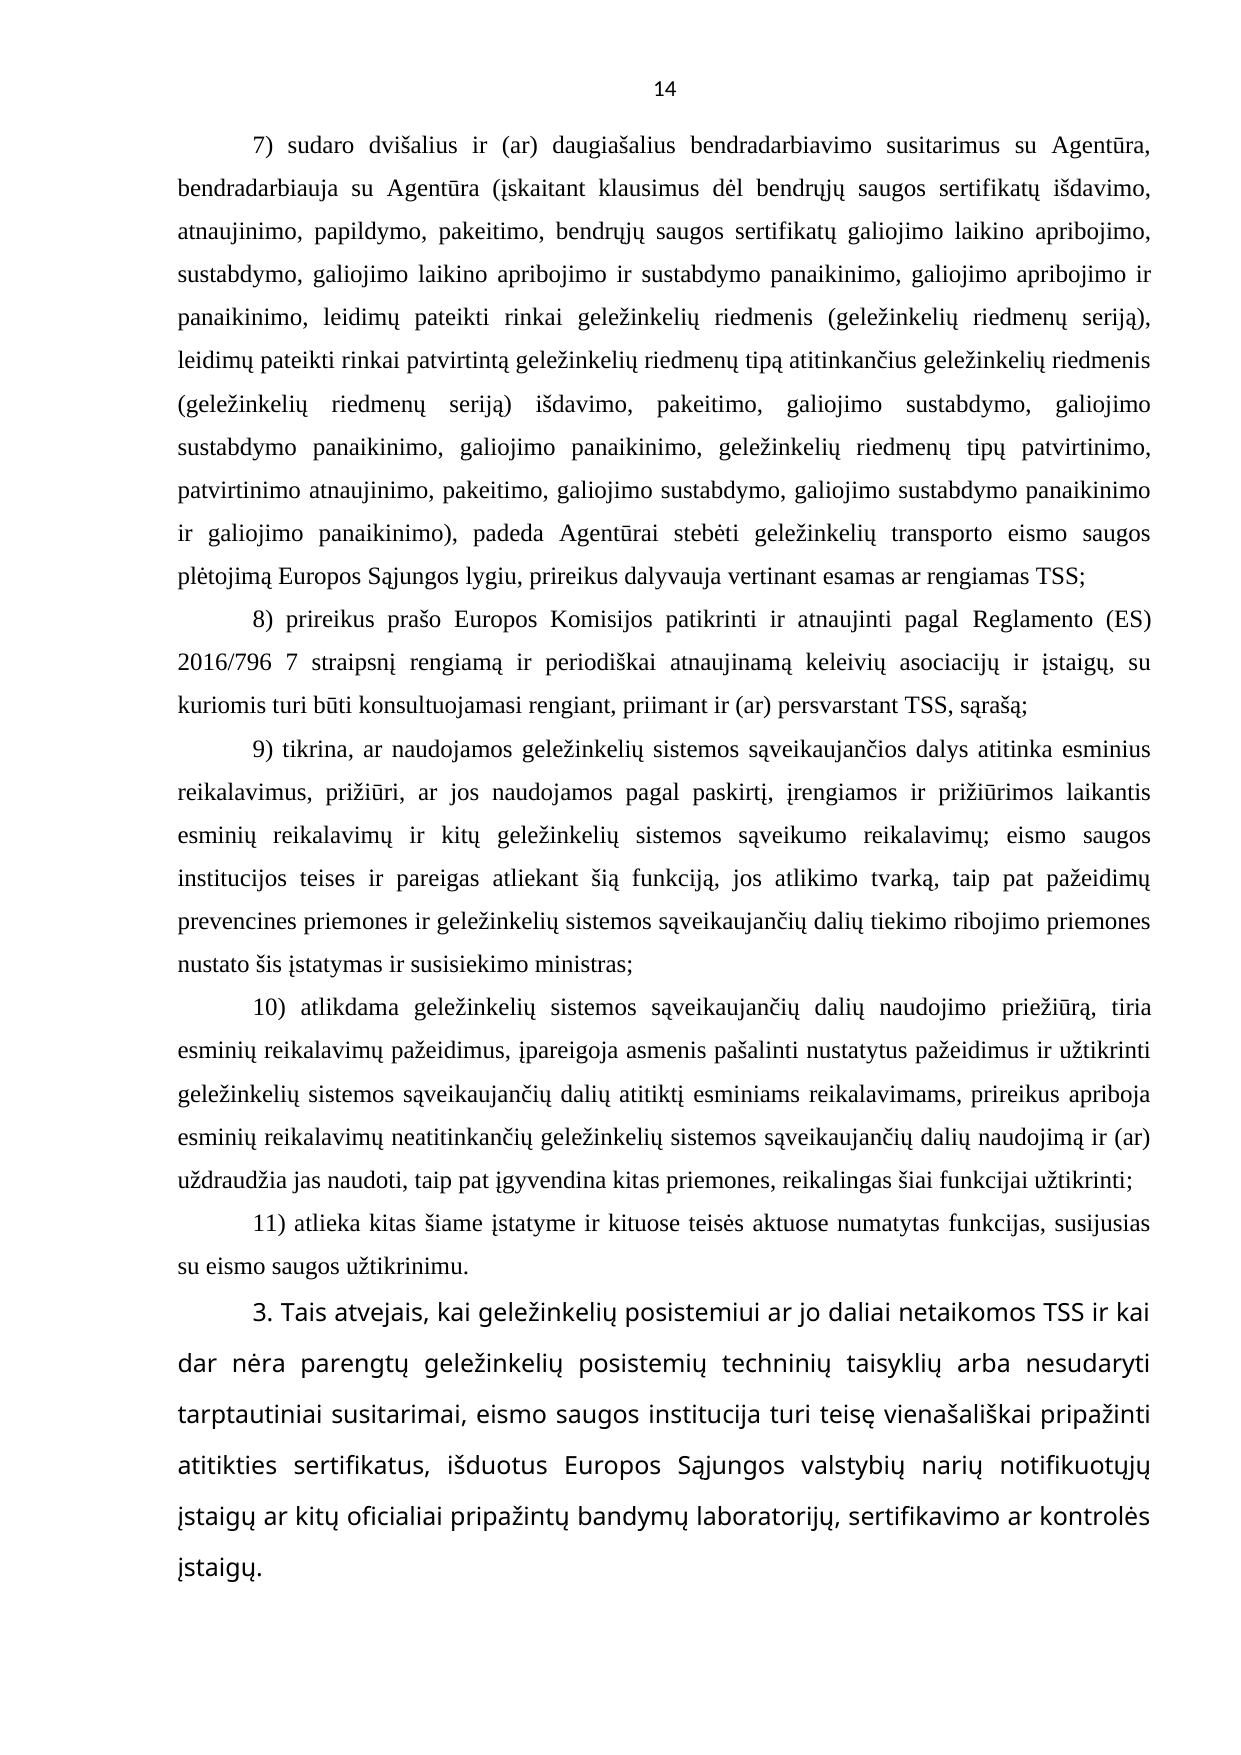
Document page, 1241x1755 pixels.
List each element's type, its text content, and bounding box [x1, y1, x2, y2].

text 9) tikrina, ar naudojamos geležinkelių sistemos sąveikaujančios dalys atitinka esminius reikalavimus, prižiūri, ar jos naudojamos pagal paskirtį, įrengiamos ir prižiūrimos laikantis esminių reikalavimų ir kitų geležinkelių sistemos sąveikumo reikalavimų; eismo saugos institucijos teises ir pareigas atliekant šią funkciją, jos atlikimo tvarką, taip pat pažeidimų prevencines priemones ir geležinkelių sistemos sąveikaujančių dalių tiekimo ribojimo priemones nustato šis įstatymas ir susisiekimo ministras; [177, 734, 1152, 978]
text 10) atlikdama geležinkelių sistemos sąveikaujančių dalių naudojimo priežiūrą, tiria esminių reikalavimų pažeidimus, įpareigoja asmenis pašalinti nustatytus pažeidimus ir užtikrinti geležinkelių sistemos sąveikaujančių dalių atitiktį esminiams reikalavimams, prireikus apriboja esminių reikalavimų neatitinkančių geležinkelių sistemos sąveikaujančių dalių naudojimą ir (ar) uždraudžia jas naudoti, taip pat įgyvendina kitas priemones, reikalingas šiai funkcijai užtikrinti; [177, 992, 1152, 1194]
text 8) prireikus prašo Europos Komisijos patikrinti ir atnaujinti pagal Reglamento (ES) 2016/796 7 straipsnį rengiamą ir periodiškai atnaujinamą keleivių asociacijų ir įstaigų, su kuriomis turi būti konsultuojamasi rengiant, priimant ir (ar) persvarstant TSS, sąrašą; [177, 604, 1152, 719]
text 7) sudaro dvišalius ir (ar) daugiašalius bendradarbiavimo susitarimus su Agentūra, bendradarbiauja su Agentūra (įskaitant klausimus dėl bendrųjų saugos sertifikatų išdavimo, atnaujinimo, papildymo, pakeitimo, bendrųjų saugos sertifikatų galiojimo laikino apribojimo, sustabdymo, galiojimo laikino apribojimo ir sustabdymo panaikinimo, galiojimo apribojimo ir panaikinimo, leidimų pateikti rinkai geležinkelių riedmenis (geležinkelių riedmenų seriją), leidimų pateikti rinkai patvirtintą geležinkelių riedmenų tipą atitinkančius geležinkelių riedmenis (geležinkelių riedmenų seriją) išdavimo, pakeitimo, galiojimo sustabdymo, galiojimo sustabdymo panaikinimo, galiojimo panaikinimo, geležinkelių riedmenų tipų patvirtinimo, patvirtinimo atnaujinimo, pakeitimo, galiojimo sustabdymo, galiojimo sustabdymo panaikinimo ir galiojimo panaikinimo), padeda Agentūrai stebėti geležinkelių transporto eismo saugos plėtojimą Europos Sąjungos lygiu, prireikus dalyvauja vertinant esamas ar rengiamas TSS; [177, 130, 1152, 590]
text 11) atlieka kitas šiame įstatyme ir kituose teisės aktuose numatytas funkcijas, susijusias su eismo saugos užtikrinimu. [177, 1208, 1152, 1280]
text 3. Tais atvejais, kai geležinkelių posistemiui ar jo daliai netaikomos TSS ir kai dar nėra parengtų geležinkelių posistemių techninių taisyklių arba nesudaryti tarptautiniai susitarimai, eismo saugos institucija turi teisę vienašališkai pripažinti atitikties sertifikatus, išduotus Europos Sąjungos valstybių narių notifikuotųjų įstaigų ar kitų oficialiai pripažintų bandymų laboratorijų, sertifikavimo ar kontrolės įstaigų. [177, 1294, 1152, 1583]
